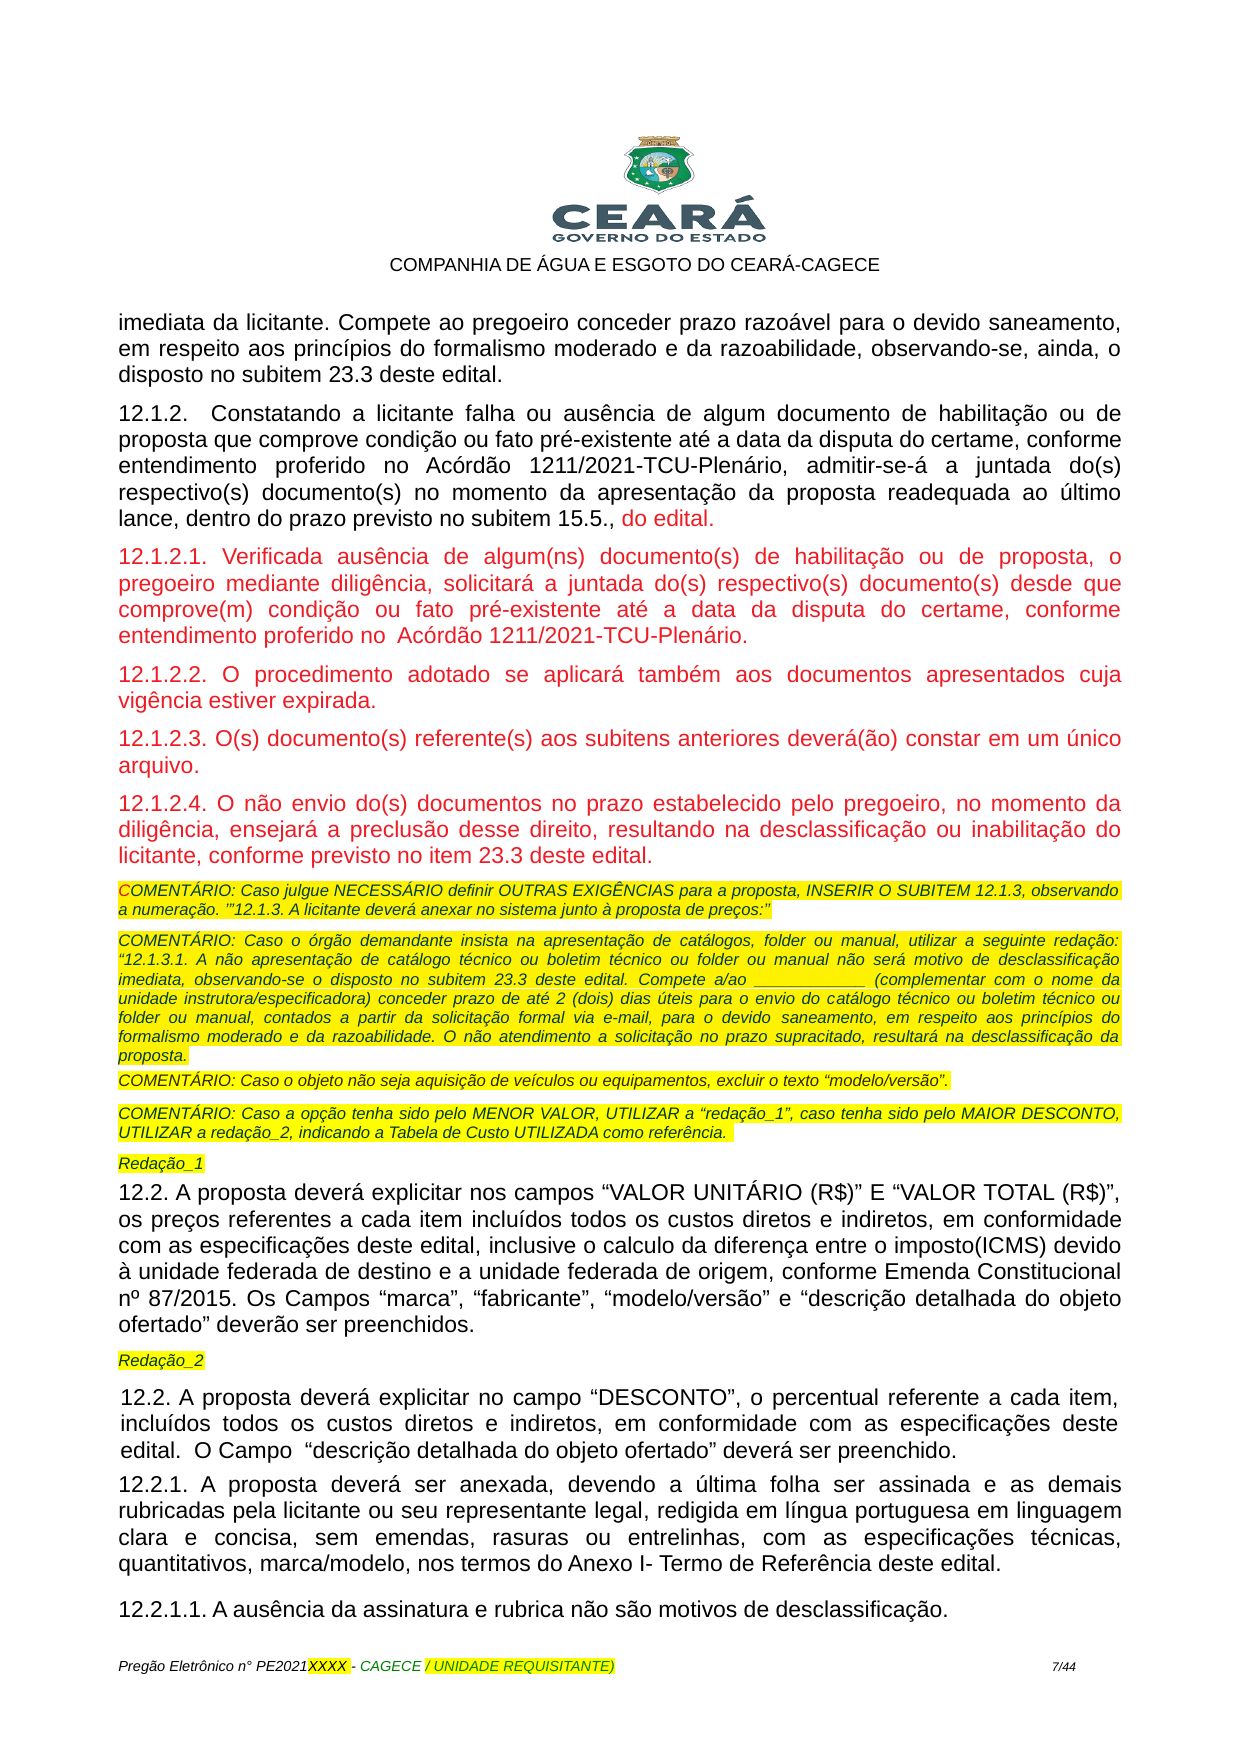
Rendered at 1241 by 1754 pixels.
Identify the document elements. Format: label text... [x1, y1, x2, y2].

picture [531, 132, 786, 245]
text 12.2. A proposta deverá explicitar no campo “DESCONTO”, o percentual referente a cada item, incluídos todos os custos diretos e indiretos, em conformidade com as especificações deste edital. O Campo “descrição detalhada do objeto ofertado” deverá ser preenchido. [118, 1382, 1122, 1465]
text 12.1.2.1. Verificada ausência de algum(ns) documento(s) de habilitação ou de proposta, o pregoeiro mediante diligência, solicitará a juntada do(s) respectivo(s) documento(s) desde que comprove(m) condição ou fato pré-existente até a data da disputa do certame, conforme entendimento proferido no Acórdão 1211/2021-TCU-Plenário. [118, 543, 1122, 649]
text 12.2.1.1. A ausência da assinatura e rubrica não são motivos de desclassificação. [118, 1596, 1122, 1622]
text Redação_1 [118, 1154, 1122, 1173]
text COMENTÁRIO: Caso julgue NECESSÁRIO definir OUTRAS EXIGÊNCIAS para a proposta, INSERIR O SUBITEM 12.1.3, observando a numeração. ’”12.1.3. A licitante deverá anexar no sistema junto à proposta de preços:’’ [118, 881, 1122, 919]
text 12.2. A proposta deverá explicitar nos campos “VALOR UNITÁRIO (R$)” E “VALOR TOTAL (R$)”, os preços referentes a cada item incluídos todos os custos diretos e indiretos, em conformidade com as especificações deste edital, inclusive o calculo da diferença entre o imposto(ICMS) devido à unidade federada de destino e a unidade federada de origem, conforme Emenda Constitucional nº 87/2015. Os Campos “marca”, “fabricante”, “modelo/versão” e “descrição detalhada do objeto ofertado” deverão ser preenchidos. [118, 1179, 1122, 1337]
text 12.1.2. Constatando a licitante falha ou ausência de algum documento de habilitação ou de proposta que comprove condição ou fato pré-existente até a data da disputa do certame, conforme entendimento proferido no Acórdão 1211/2021-TCU-Plenário, admitir-se-á a juntada do(s) respectivo(s) documento(s) no momento da apresentação da proposta readequada ao último lance, dentro do prazo previsto no subitem 15.5., do edital. [118, 400, 1122, 531]
text 12.1.2.4. O não envio do(s) documentos no prazo estabelecido pelo pregoeiro, no momento da diligência, ensejará a preclusão desse direito, resultando na desclassificação ou inabilitação do licitante, conforme previsto no item 23.3 deste edital. [118, 790, 1122, 869]
text COMENTÁRIO: Caso o objeto não seja aquisição de veículos ou equipamentos, excluir o texto “modelo/versão”. [118, 1071, 1122, 1090]
text COMENTÁRIO: Caso o órgão demandante insista na apresentação de catálogos, folder ou manual, utilizar a seguinte redação: “12.1.3.1. A não apresentação de catálogo técnico ou boletim técnico ou folder ou manual não será motivo de desclassificação imediata, observando-se o disposto no subitem 23.3 deste edital. Compete a/ao ____________ (complementar com o nome da unidade instrutora/especificadora) conceder prazo de até 2 (dois) dias úteis para o envio do catálogo técnico ou boletim técnico ou folder ou manual, contados a partir da solicitação formal via e-mail, para o devido saneamento, em respeito aos princípios do formalismo moderado e da razoabilidade. O não atendimento a solicitação no prazo supracitado, resultará na desclassificação da proposta. [118, 931, 1122, 1065]
text 12.1.2.3. O(s) documento(s) referente(s) aos subitens anteriores deverá(ão) constar em um único arquivo. [118, 725, 1122, 778]
text COMENTÁRIO: Caso a opção tenha sido pelo MENOR VALOR, UTILIZAR a “redação_1”, caso tenha sido pelo MAIOR DESCONTO, UTILIZAR a redação_2, indicando a Tabela de Custo UTILIZADA como referência. [118, 1104, 1122, 1142]
text Redação_2 [118, 1351, 1122, 1370]
text 12.2.1. A proposta deverá ser anexada, devendo a última folha ser assinada e as demais rubricadas pela licitante ou seu representante legal, redigida em língua portuguesa em linguagem clara e concisa, sem emendas, rasuras ou entrelinhas, com as especificações técnicas, quantitativos, marca/modelo, nos termos do Anexo I- Termo de Referência deste edital. [118, 1471, 1122, 1577]
text 12.1.2.2. O procedimento adotado se aplicará também aos documentos apresentados cuja vigência estiver expirada. [118, 661, 1122, 713]
text imediata da licitante. Compete ao pregoeiro conceder prazo razoável para o devido saneamento, em respeito aos princípios do formalismo moderado e da razoabilidade, observando-se, ainda, o disposto no subitem 23.3 deste edital. [118, 309, 1122, 388]
